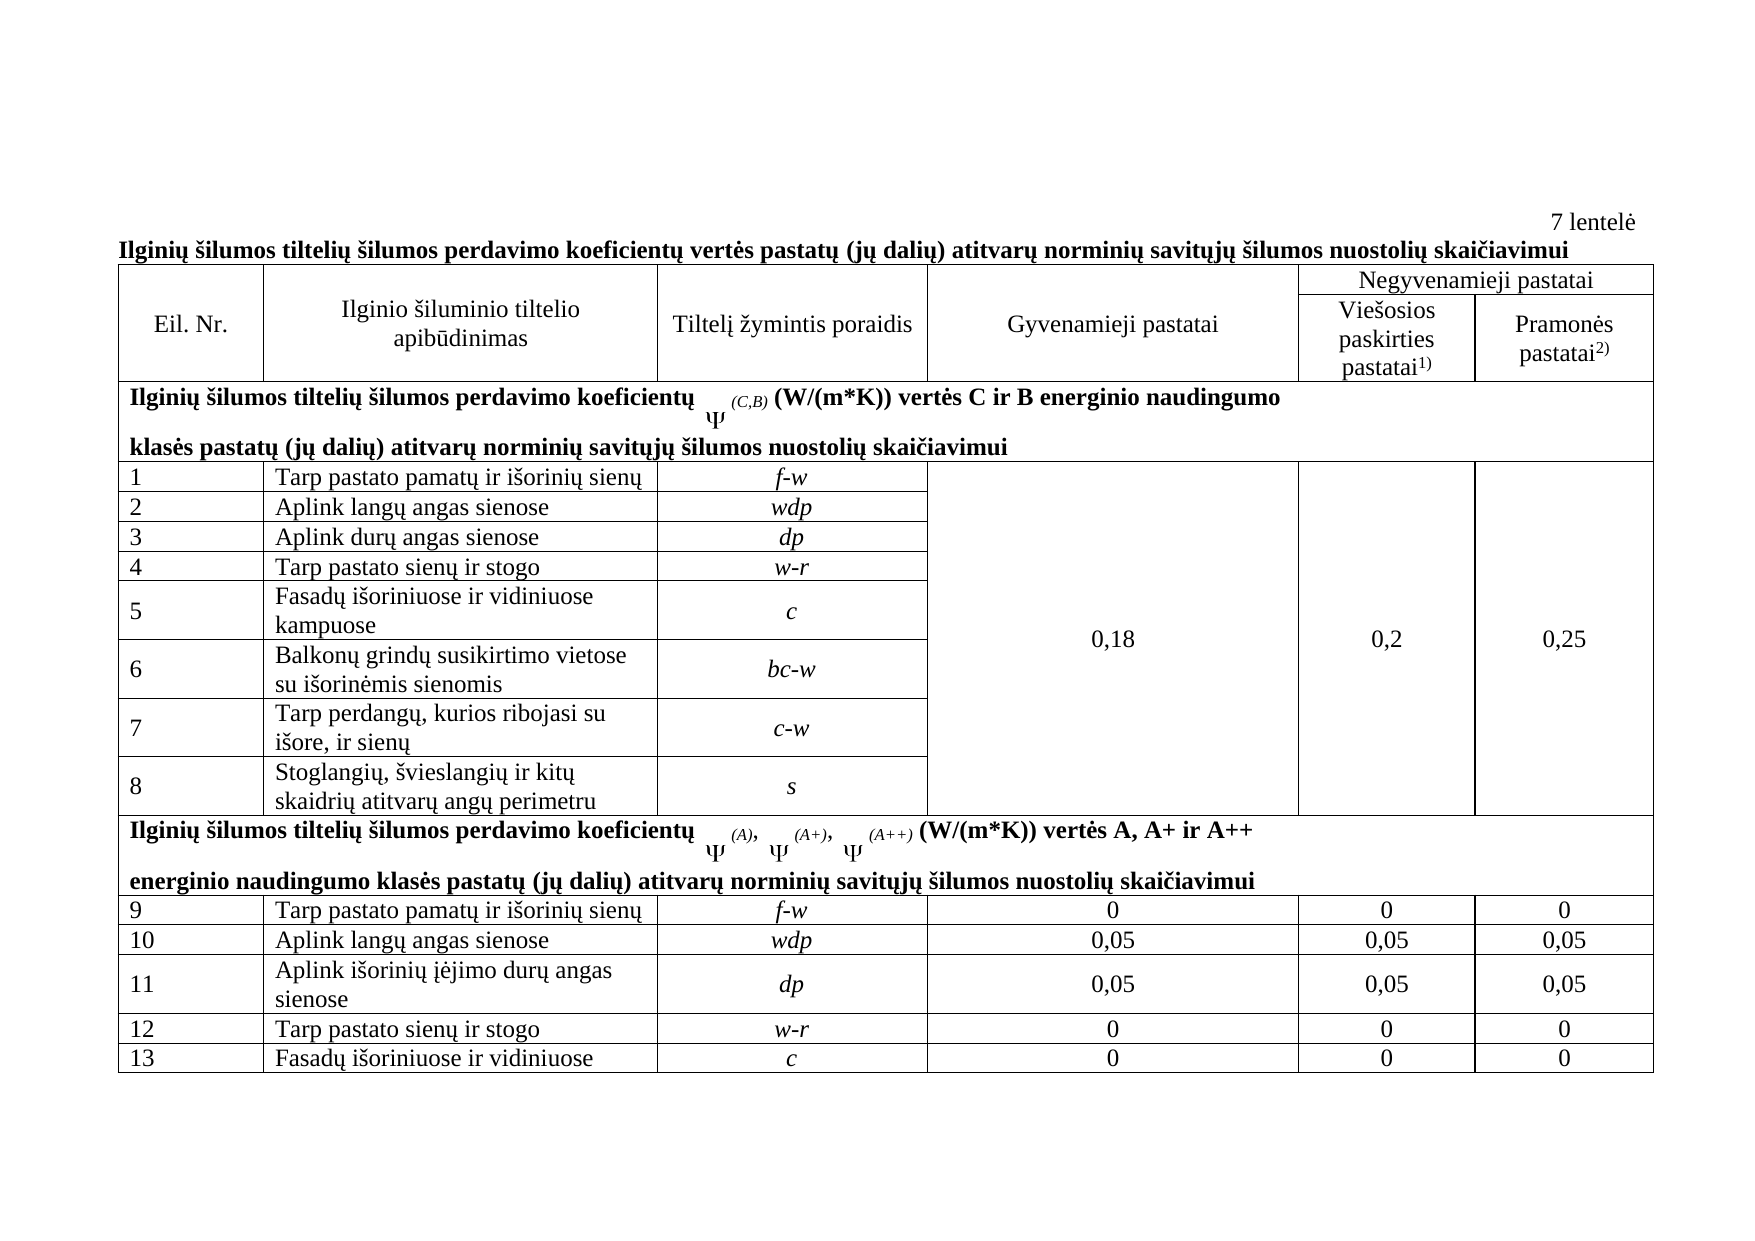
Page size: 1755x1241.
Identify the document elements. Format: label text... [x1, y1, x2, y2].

table_cell 0,05 [928, 925, 1298, 954]
table_header Gyvenamieji pastatai [928, 265, 1298, 381]
table_cell 0,2 [1299, 462, 1474, 814]
table_cell 6 [119, 640, 263, 697]
table_cell Aplink langų angas sienose [264, 925, 657, 954]
table_cell 0 [1299, 1014, 1474, 1042]
table_cell 13 [119, 1044, 263, 1072]
table_cell wdp [658, 925, 927, 954]
table_cell dp [658, 955, 927, 1013]
table_cell w-r [658, 1014, 927, 1042]
table_cell [1530, 382, 1586, 461]
table_cell 0,05 [1299, 925, 1474, 954]
table_cell bc-w [658, 640, 927, 697]
table_cell 4 [119, 552, 263, 580]
table_cell 0,05 [1476, 955, 1653, 1013]
table_cell 0,05 [1476, 925, 1653, 954]
table_cell c [658, 1044, 927, 1072]
table_cell 0 [928, 1014, 1298, 1042]
table_cell 10 [119, 925, 263, 954]
table_cell wdp [658, 492, 927, 521]
table_header Negyvenamieji pastatai [1299, 265, 1653, 294]
table_header Ilginio šiluminio tiltelio apibūdinimas [264, 265, 657, 381]
table_cell f-w [658, 462, 927, 491]
table_cell Tarp pastato pamatų ir išorinių sienų [264, 896, 657, 924]
table_cell 11 [119, 955, 263, 1013]
table_cell Fasadų išoriniuose ir vidiniuose [264, 1044, 657, 1072]
table_cell 0 [1299, 1044, 1474, 1072]
table_cell 0 [928, 896, 1298, 924]
table_cell Balkonų grindų susikirtimo vietose su išorinėmis sienomis [264, 640, 657, 697]
table_cell s [658, 757, 927, 814]
table_cell Tarp pastato sienų ir stogo [264, 1014, 657, 1042]
table_cell [1298, 382, 1409, 461]
table_cell 2 [119, 492, 263, 521]
table_cell f-w [658, 896, 927, 924]
table_cell Ilginių šilumos tiltelių šilumos perdavimo koeficientų PSI(C,B) (W/(m*K)) vertės C ir B energinio naudingumo klasės pastatų (jų dalių) atitvarų norminių savitųjų šilumos nuostolių skaičiavimui [119, 382, 1298, 461]
table_cell Tarp pastato pamatų ir išorinių sienų [264, 462, 657, 491]
table_cell 0,18 [928, 462, 1298, 814]
table_cell w-r [658, 552, 927, 580]
table_cell 0,05 [928, 955, 1298, 1013]
table_cell 0,25 [1476, 462, 1653, 814]
table_cell 7 [119, 699, 263, 756]
table_cell Tarp pastato sienų ir stogo [264, 552, 657, 580]
text Ilginių šilumos tiltelių šilumos perdavimo koeficientų vertės pastatų (jų dalių) atitvarų norminių savitųjų šilumos nuostolių skaičiavimui [118, 235, 1636, 264]
table_cell 12 [119, 1014, 263, 1042]
table_cell [1475, 382, 1530, 461]
text 7 lentelė [118, 207, 1636, 235]
table_cell 0 [1476, 1044, 1653, 1072]
table_cell Aplink langų angas sienose [264, 492, 657, 521]
table_cell [1586, 816, 1653, 894]
table_cell Viešosios paskirties pastatai1) [1299, 295, 1474, 381]
table_cell Pramonės pastatai2) [1476, 295, 1653, 381]
table_cell 0 [1299, 896, 1474, 924]
table_header Tiltelį žymintis poraidis [658, 265, 927, 381]
table_cell [1409, 816, 1475, 894]
table_cell dp [658, 522, 927, 551]
table_cell Tarp perdangų, kurios ribojasi su išore, ir sienų [264, 699, 657, 756]
table_cell Fasadų išoriniuose ir vidiniuose kampuose [264, 581, 657, 639]
table_header Eil. Nr. [119, 265, 263, 381]
table_cell 9 [119, 896, 263, 924]
table_cell 1 [119, 462, 263, 491]
table_cell c-w [658, 699, 927, 756]
table_cell [1586, 382, 1653, 461]
table_cell 0 [1476, 1014, 1653, 1042]
table_cell [1298, 816, 1409, 894]
table_cell Aplink durų angas sienose [264, 522, 657, 551]
table_cell [1530, 816, 1586, 894]
table_cell Aplink išorinių įėjimo durų angas sienose [264, 955, 657, 1013]
table_cell 0 [1476, 896, 1653, 924]
table_cell [1475, 816, 1530, 894]
table_cell 3 [119, 522, 263, 551]
table_cell Stoglangių, švieslangių ir kitų skaidrių atitvarų angų perimetru [264, 757, 657, 814]
table_cell 8 [119, 757, 263, 814]
table_cell 0,05 [1299, 955, 1474, 1013]
table_cell c [658, 581, 927, 639]
table_cell Ilginių šilumos tiltelių šilumos perdavimo koeficientų PSI(A), PSI(A+), PSI(A++) (W/(m*K)) vertės A, A+ ir A++ energinio naudingumo klasės pastatų (jų dalių) atitvarų norminių savitųjų šilumos nuostolių skaičiavimui [119, 816, 1298, 894]
table_cell 5 [119, 581, 263, 639]
table_cell 0 [928, 1044, 1298, 1072]
table_cell [1409, 382, 1475, 461]
